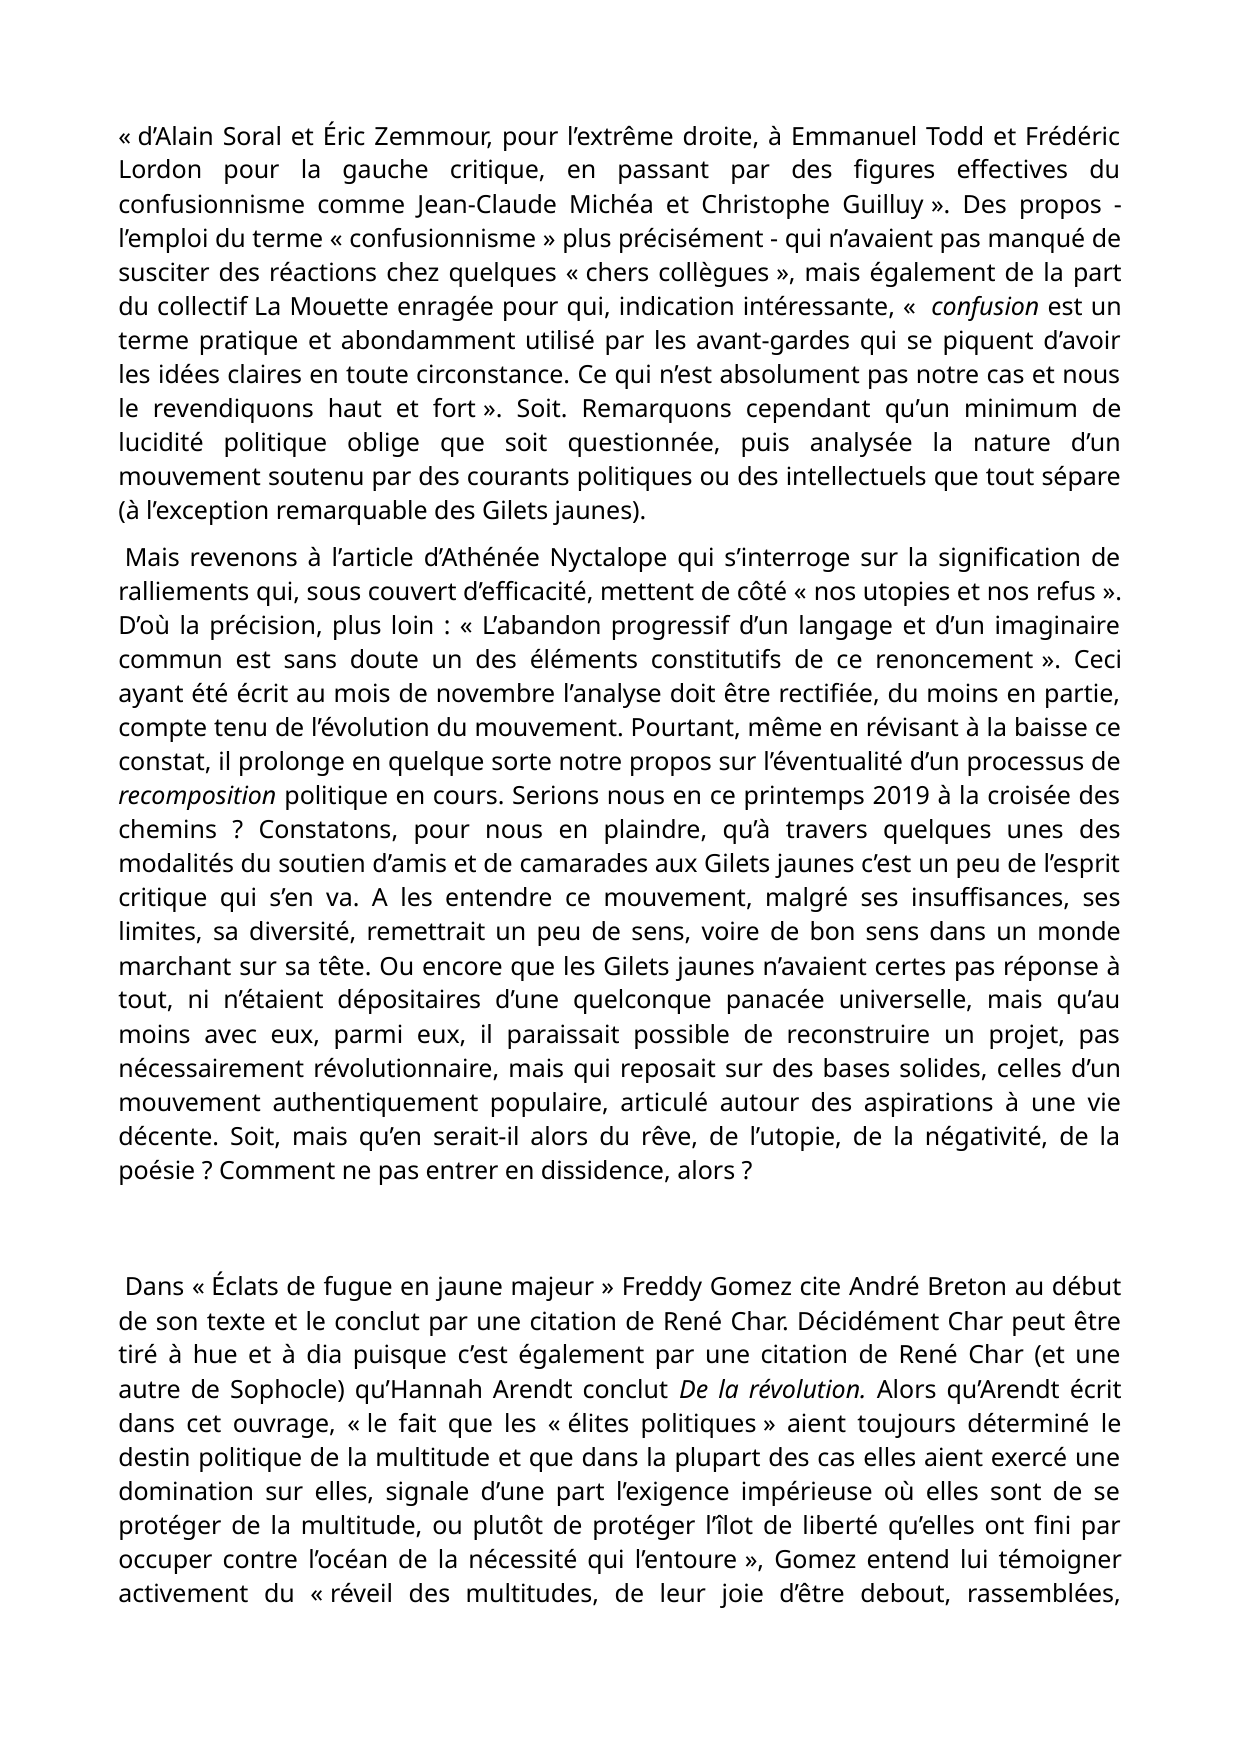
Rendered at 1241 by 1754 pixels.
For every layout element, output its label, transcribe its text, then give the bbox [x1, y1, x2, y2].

text Dans « Éclats de fugue en jaune majeur » Freddy Gomez cite André Breton au début de son texte et le conclut par une citation de René Char. Décidément Char peut être tiré à hue et à dia puisque c’est également par une citation de René Char (et une autre de Sophocle) qu’Hannah Arendt conclut De la révolution. Alors qu’Arendt écrit dans cet ouvrage, « le fait que les « élites politiques » aient toujours déterminé le destin politique de la multitude et que dans la plupart des cas elles aient exercé une domination sur elles, signale d’une part l’exigence impérieuse où elles sont de se protéger de la multitude, ou plutôt de protéger l’îlot de liberté qu’elles ont fini par occuper contre l’océan de la nécessité qui l’entoure », Gomez entend lui témoigner activement du « réveil des multitudes, de leur joie d’être debout, rassemblées, [118, 1269, 1122, 1610]
text Mais revenons à l’article d’Athénée Nyctalope qui s’interroge sur la signification de ralliements qui, sous couvert d’efficacité, mettent de côté « nos utopies et nos refus ». D’où la précision, plus loin : « L’abandon progressif d’un langage et d’un imaginaire commun est sans doute un des éléments constitutifs de ce renoncement ». Ceci ayant été écrit au mois de novembre l’analyse doit être rectifiée, du moins en partie, compte tenu de l’évolution du mouvement. Pourtant, même en révisant à la baisse ce constat, il prolonge en quelque sorte notre propos sur l’éventualité d’un processus de recomposition politique en cours. Serions nous en ce printemps 2019 à la croisée des chemins ? Constatons, pour nous en plaindre, qu’à travers quelques unes des modalités du soutien d’amis et de camarades aux Gilets jaunes c’est un peu de l’esprit critique qui s’en va. A les entendre ce mouvement, malgré ses insuffisances, ses limites, sa diversité, remettrait un peu de sens, voire de bon sens dans un monde marchant sur sa tête. Ou encore que les Gilets jaunes n’avaient certes pas réponse à tout, ni n’étaient dépositaires d’une quelconque panacée universelle, mais qu’au moins avec eux, parmi eux, il paraissait possible de reconstruire un projet, pas nécessairement révolutionnaire, mais qui reposait sur des bases solides, celles d’un mouvement authentiquement populaire, articulé autour des aspirations à une vie décente. Soit, mais qu’en serait-il alors du rêve, de l’utopie, de la négativité, de la poésie ? Comment ne pas entrer en dissidence, alors ? [118, 539, 1122, 1187]
text « d’Alain Soral et Éric Zemmour, pour l’extrême droite, à Emmanuel Todd et Frédéric Lordon pour la gauche critique, en passant par des figures effectives du confusionnisme comme Jean-Claude Michéa et Christophe Guilluy ». Des propos - l’emploi du terme « confusionnisme » plus précisément - qui n’avaient pas manqué de susciter des réactions chez quelques « chers collègues », mais également de la part du collectif La Mouette enragée pour qui, indication intéressante, « confusion est un terme pratique et abondamment utilisé par les avant-gardes qui se piquent d’avoir les idées claires en toute circonstance. Ce qui n’est absolument pas notre cas et nous le revendiquons haut et fort ». Soit. Remarquons cependant qu’un minimum de lucidité politique oblige que soit questionnée, puis analysée la nature d’un mouvement soutenu par des courants politiques ou des intellectuels que tout sépare (à l’exception remarquable des Gilets jaunes). [118, 118, 1122, 527]
